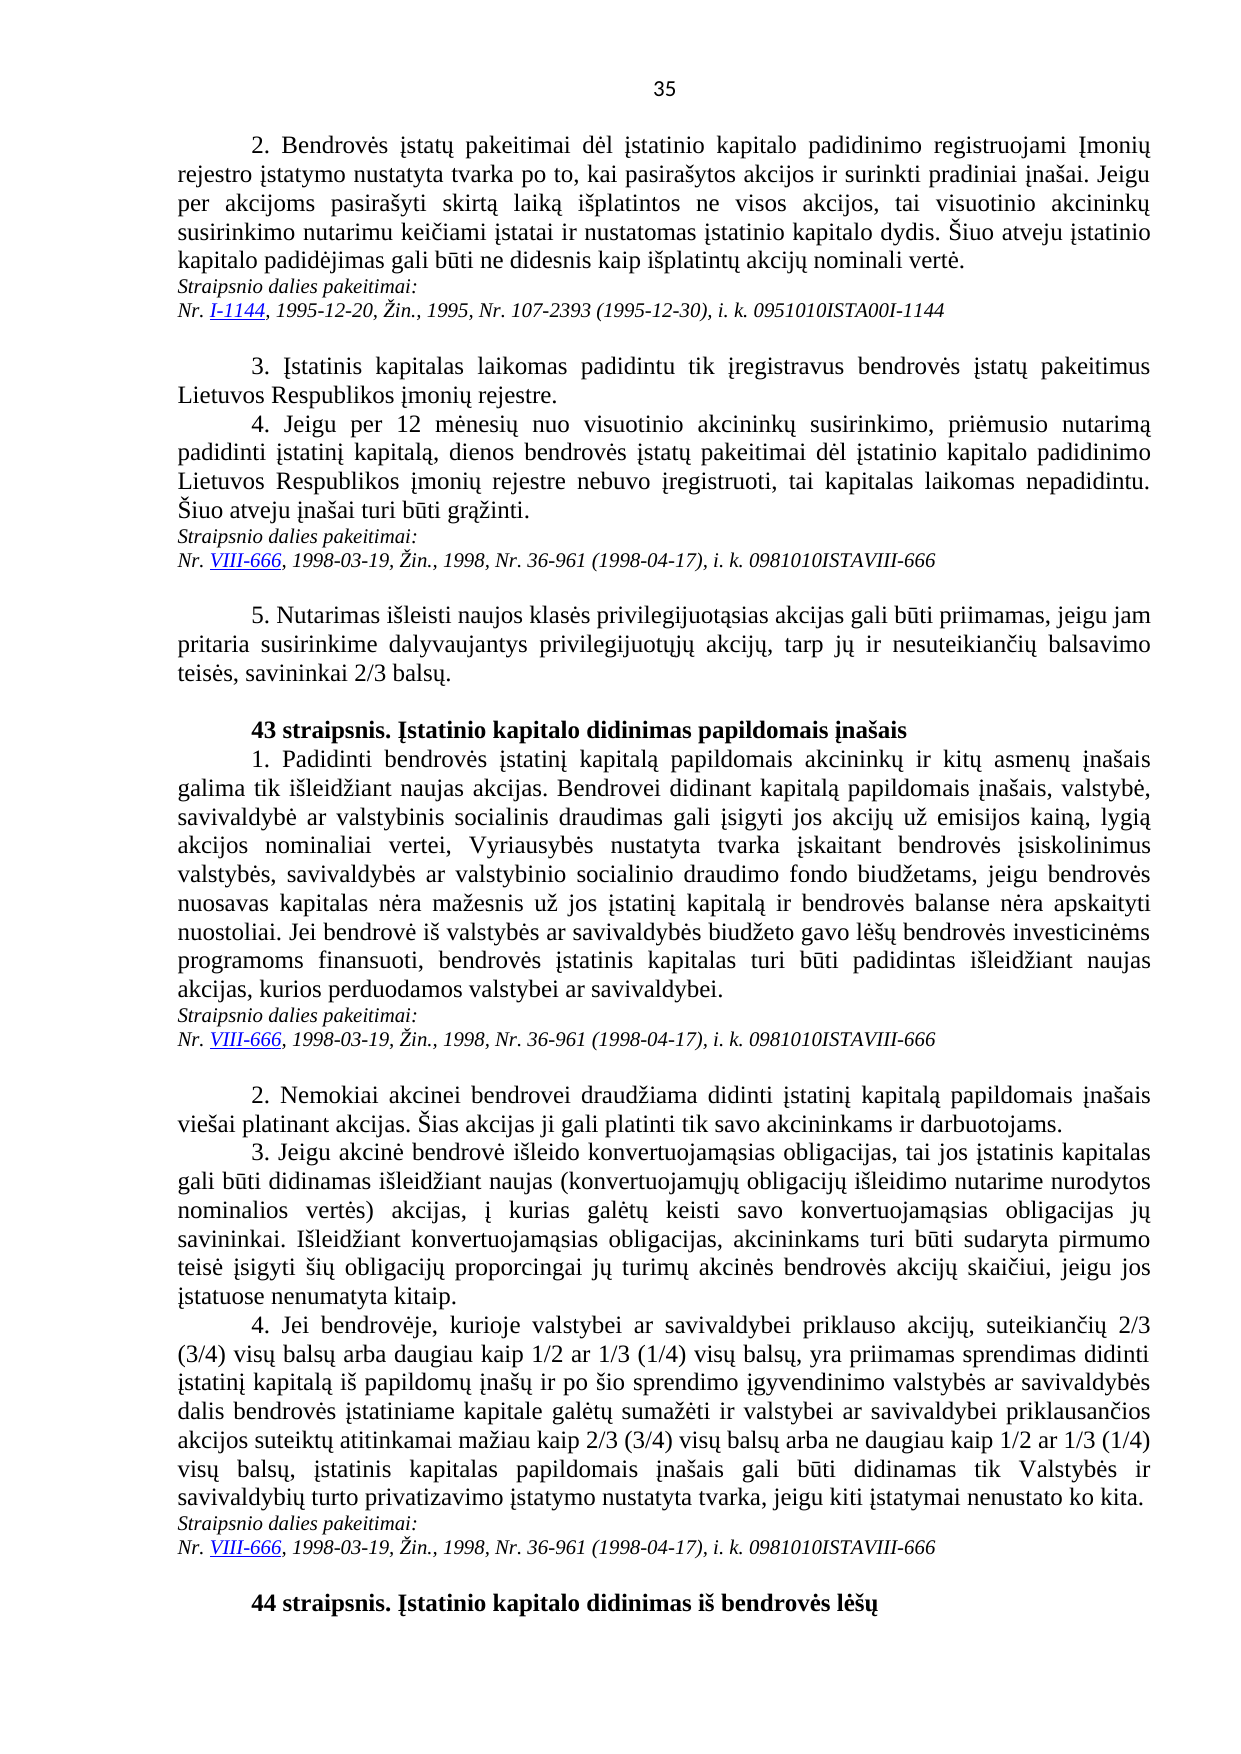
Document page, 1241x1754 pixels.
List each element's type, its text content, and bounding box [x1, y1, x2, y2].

text Nr. I-1144, 1995-12-20, Žin., 1995, Nr. 107-2393 (1995-12-30), i. k. 0951010ISTA00I-1144 [177, 298, 1152, 322]
text 3. Jeigu akcinė bendrovė išleido konvertuojamąsias obligacijas, tai jos įstatinis kapitalas gali būti didinamas išleidžiant naujas (konvertuojamųjų obligacijų išleidimo nutarime nurodytos nominalios vertės) akcijas, į kurias galėtų keisti savo konvertuojamąsias obligacijas jų savininkai. Išleidžiant konvertuojamąsias obligacijas, akcininkams turi būti sudaryta pirmumo teisė įsigyti šių obligacijų proporcingai jų turimų akcinės bendrovės akcijų skaičiui, jeigu jos įstatuose nenumatyta kitaip. [177, 1137, 1152, 1310]
text Straipsnio dalies pakeitimai: [177, 1511, 1152, 1535]
text Straipsnio dalies pakeitimai: [177, 274, 1152, 298]
text Nr. VIII-666, 1998-03-19, Žin., 1998, Nr. 36-961 (1998-04-17), i. k. 0981010ISTAVIII-666 [177, 1027, 1152, 1051]
text 1. Padidinti bendrovės įstatinį kapitalą papildomais akcininkų ir kitų asmenų įnašais galima tik išleidžiant naujas akcijas. Bendrovei didinant kapitalą papildomais įnašais, valstybė, savivaldybė ar valstybinis socialinis draudimas gali įsigyti jos akcijų už emisijos kainą, lygią akcijos nominaliai vertei, Vyriausybės nustatyta tvarka įskaitant bendrovės įsiskolinimus valstybės, savivaldybės ar valstybinio socialinio draudimo fondo biudžetams, jeigu bendrovės nuosavas kapitalas nėra mažesnis už jos įstatinį kapitalą ir bendrovės balanse nėra apskaityti nuostoliai. Jei bendrovė iš valstybės ar savivaldybės biudžeto gavo lėšų bendrovės investicinėms programoms finansuoti, bendrovės įstatinis kapitalas turi būti padidintas išleidžiant naujas akcijas, kurios perduodamos valstybei ar savivaldybei. [177, 744, 1152, 1003]
text 2. Nemokiai akcinei bendrovei draudžiama didinti įstatinį kapitalą papildomais įnašais viešai platinant akcijas. Šias akcijas ji gali platinti tik savo akcininkams ir darbuotojams. [177, 1080, 1152, 1137]
text 44 straipsnis. Įstatinio kapitalo didinimas iš bendrovės lėšų [177, 1588, 1152, 1617]
text Nr. VIII-666, 1998-03-19, Žin., 1998, Nr. 36-961 (1998-04-17), i. k. 0981010ISTAVIII-666 [177, 548, 1152, 572]
text 43 straipsnis. Įstatinio kapitalo didinimas papildomais įnašais [177, 716, 1152, 744]
text 4. Jei bendrovėje, kurioje valstybei ar savivaldybei priklauso akcijų, suteikiančių 2/3 (3/4) visų balsų arba daugiau kaip 1/2 ar 1/3 (1/4) visų balsų, yra priimamas sprendimas didinti įstatinį kapitalą iš papildomų įnašų ir po šio sprendimo įgyvendinimo valstybės ar savivaldybės dalis bendrovės įstatiniame kapitale galėtų sumažėti ir valstybei ar savivaldybei priklausančios akcijos suteiktų atitinkamai mažiau kaip 2/3 (3/4) visų balsų arba ne daugiau kaip 1/2 ar 1/3 (1/4) visų balsų, įstatinis kapitalas papildomais įnašais gali būti didinamas tik Valstybės ir savivaldybių turto privatizavimo įstatymo nustatyta tvarka, jeigu kiti įstatymai nenustato ko kita. [177, 1310, 1152, 1511]
text 4. Jeigu per 12 mėnesių nuo visuotinio akcininkų susirinkimo, priėmusio nutarimą padidinti įstatinį kapitalą, dienos bendrovės įstatų pakeitimai dėl įstatinio kapitalo padidinimo Lietuvos Respublikos įmonių rejestre nebuvo įregistruoti, tai kapitalas laikomas nepadidintu. Šiuo atveju įnašai turi būti grąžinti. [177, 409, 1152, 524]
text Nr. VIII-666, 1998-03-19, Žin., 1998, Nr. 36-961 (1998-04-17), i. k. 0981010ISTAVIII-666 [177, 1535, 1152, 1559]
text 3. Įstatinis kapitalas laikomas padidintu tik įregistravus bendrovės įstatų pakeitimus Lietuvos Respublikos įmonių rejestre. [177, 351, 1152, 409]
text Straipsnio dalies pakeitimai: [177, 524, 1152, 548]
text Straipsnio dalies pakeitimai: [177, 1003, 1152, 1027]
text 5. Nutarimas išleisti naujos klasės privilegijuotąsias akcijas gali būti priimamas, jeigu jam pritaria susirinkime dalyvaujantys privilegijuotųjų akcijų, tarp jų ir nesuteikiančių balsavimo teisės, savininkai 2/3 balsų. [177, 601, 1152, 687]
text 2. Bendrovės įstatų pakeitimai dėl įstatinio kapitalo padidinimo registruojami Įmonių rejestro įstatymo nustatyta tvarka po to, kai pasirašytos akcijos ir surinkti pradiniai įnašai. Jeigu per akcijoms pasirašyti skirtą laiką išplatintos ne visos akcijos, tai visuotinio akcininkų susirinkimo nutarimu keičiami įstatai ir nustatomas įstatinio kapitalo dydis. Šiuo atveju įstatinio kapitalo padidėjimas gali būti ne didesnis kaip išplatintų akcijų nominali vertė. [177, 131, 1152, 274]
